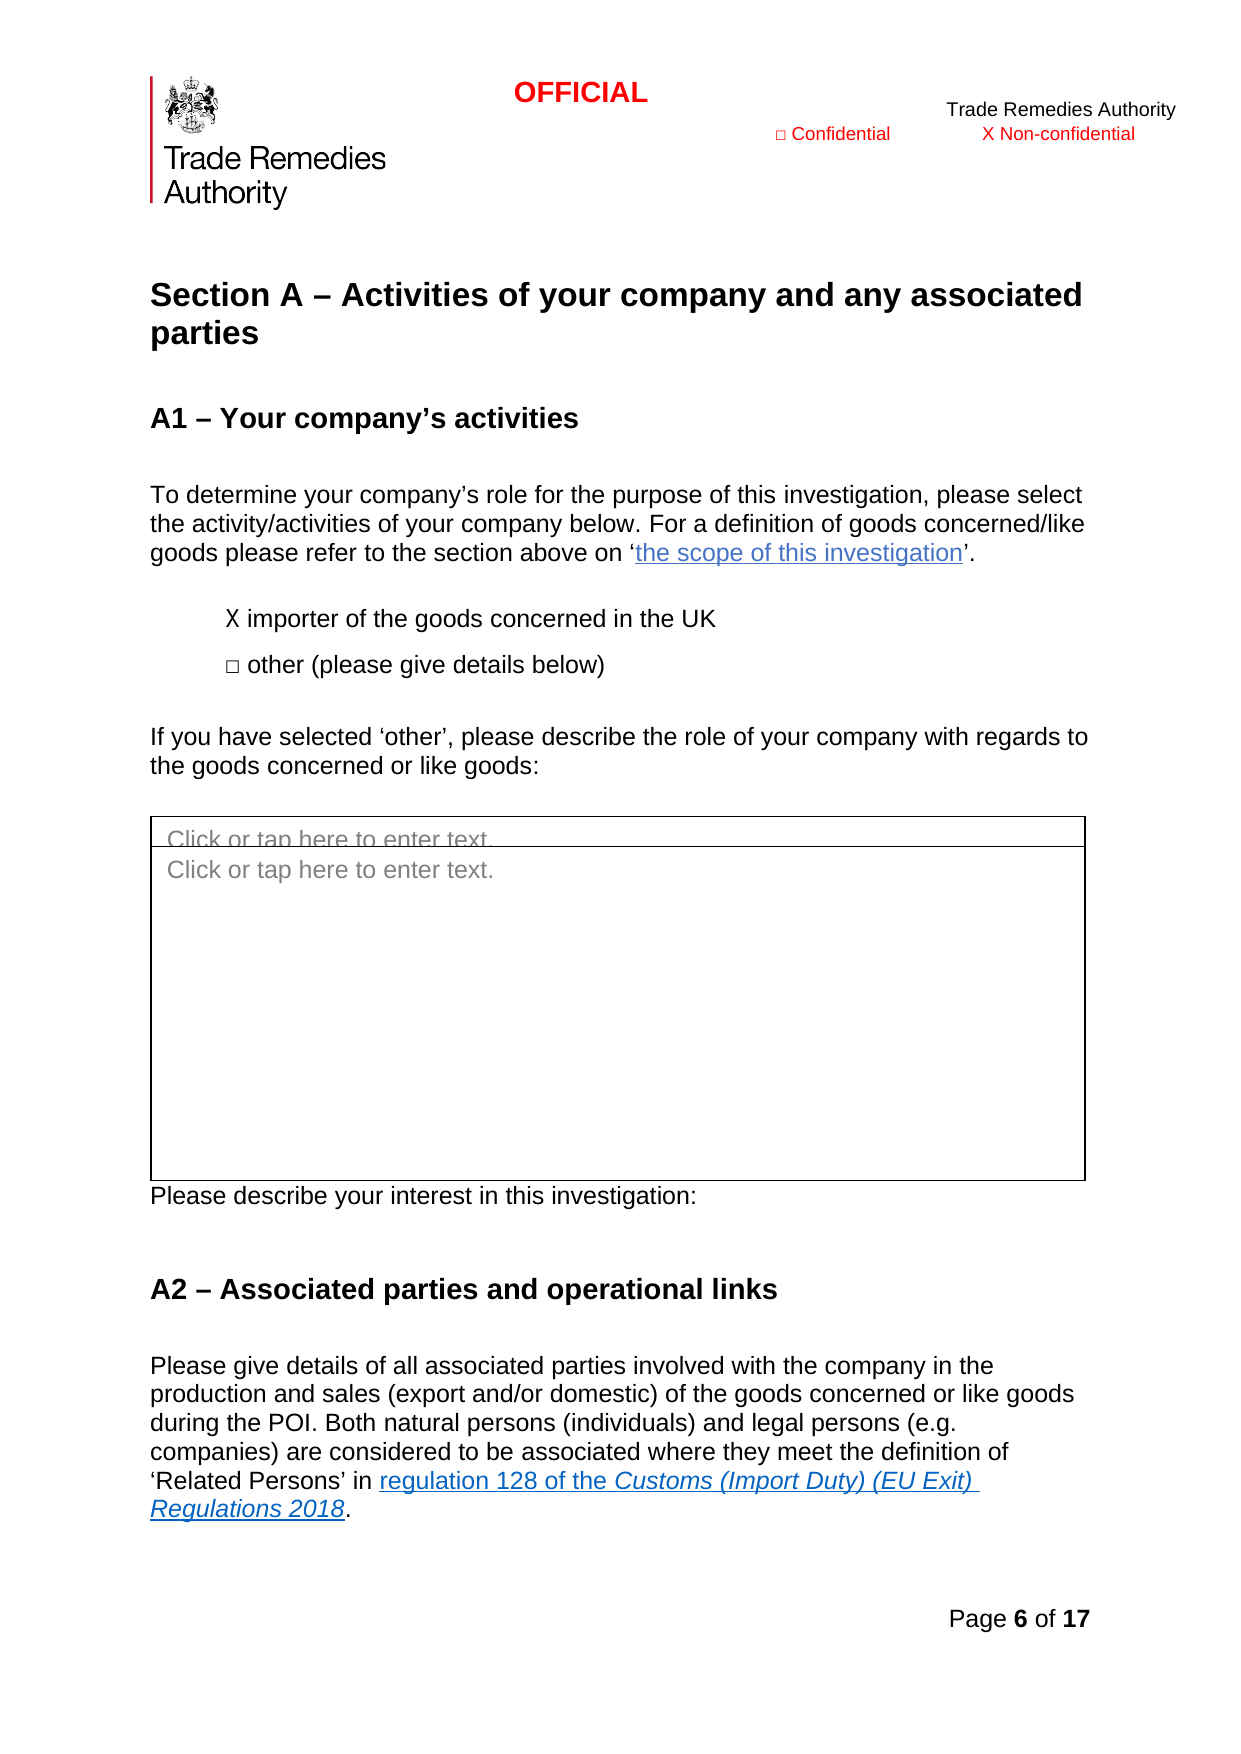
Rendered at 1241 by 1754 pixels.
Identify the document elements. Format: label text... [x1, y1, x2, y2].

text If you have selected ‘other’, please describe the role of your company with regards to the goods concerned or like goods: [150, 722, 1090, 780]
text Click or tap here to enter text. [167, 854, 1069, 883]
text To determine your company’s role for the purpose of this investigation, please select the activity/activities of your company below. For a definition of goods concerned/like goods please refer to the section above on ‘the scope of this investigation’. [150, 480, 1090, 566]
subtitle A1 – Your company’s activities [150, 401, 1090, 434]
subtitle A2 – Associated parties and operational links [150, 1272, 1090, 1305]
subtitle Section A – Activities of your company and any associated parties [150, 274, 1090, 351]
text X importer of the goods concerned in the UK [225, 600, 1090, 634]
text Please describe your interest in this investigation: [150, 808, 1090, 1210]
text Click or tap here to enter text. [167, 825, 1069, 846]
text ☐ other (please give details below) [225, 647, 1090, 681]
text Please give details of all associated parties involved with the company in the production and sales (export and/or domestic) of the goods concerned or like goods during the POI. Both natural persons (individuals) and legal persons (e.g. companies) are considered to be associated where they meet the definition of ‘Related Persons’ in regulation 128 of the Customs (Import Duty) (EU Exit) Regulations 2018. [150, 1351, 1090, 1523]
